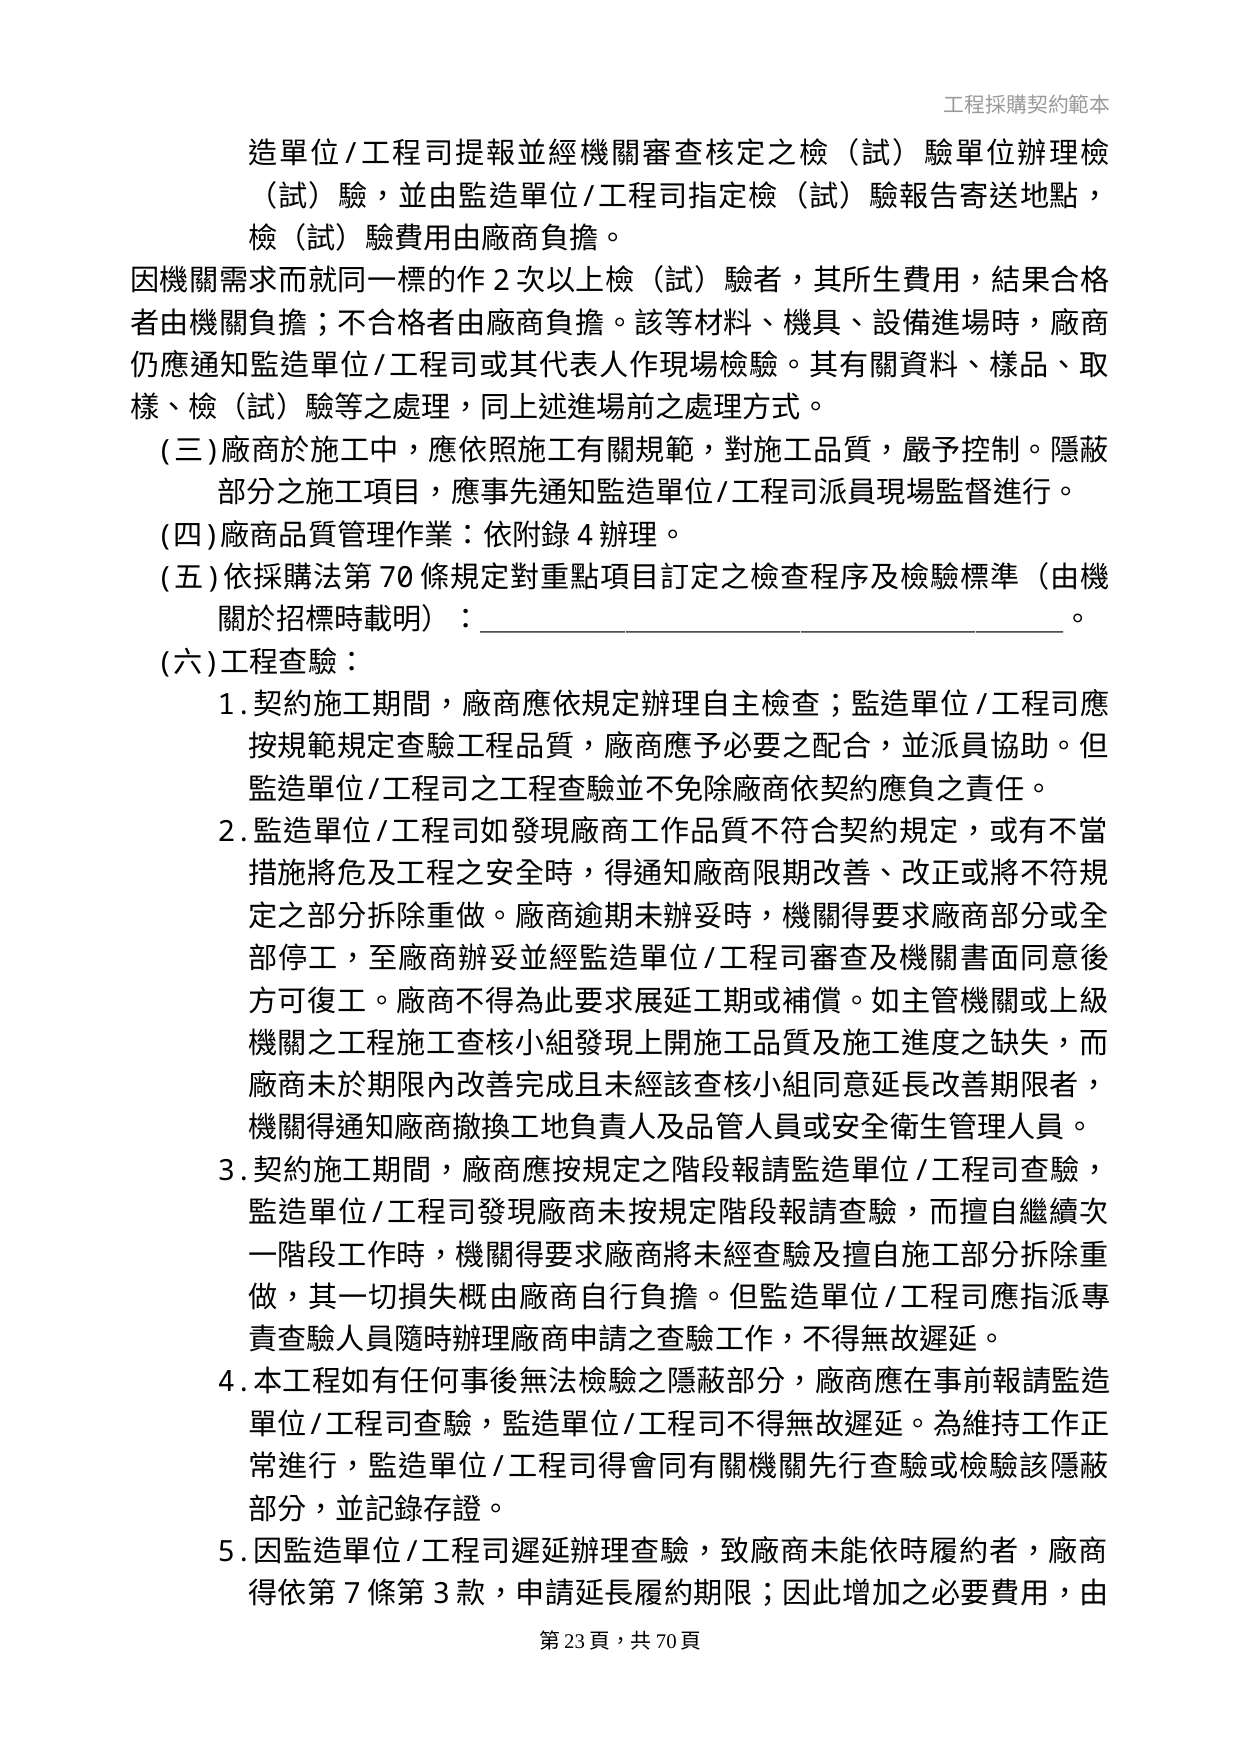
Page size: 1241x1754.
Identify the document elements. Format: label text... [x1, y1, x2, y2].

text (四)廠商品質管理作業：依附錄4辦理。 [156, 511, 1110, 553]
text 3.契約施工期間，廠商應按規定之階段報請監造單位/工程司查驗，監造單位/工程司發現廠商未按規定階段報請查驗，而擅自繼續次一階段工作時，機關得要求廠商將未經查驗及擅自施工部分拆除重做，其一切損失概由廠商自行負擔。但監造單位/工程司應指派專責查驗人員隨時辦理廠商申請之查驗工作，不得無故遲延。 [217, 1146, 1110, 1358]
text (三)廠商於施工中，應依照施工有關規範，對施工品質，嚴予控制。隱蔽部分之施工項目，應事先通知監造單位/工程司派員現場監督進行。 [156, 426, 1110, 511]
text 造單位/工程司提報並經機關審查核定之檢（試）驗單位辦理檢（試）驗，並由監造單位/工程司指定檢（試）驗報告寄送地點，檢（試）驗費用由廠商負擔。 [217, 130, 1110, 257]
text 5.因監造單位/工程司遲延辦理查驗，致廠商未能依時履約者，廠商得依第7條第3款，申請延長履約期限；因此增加之必要費用，由 [217, 1527, 1110, 1612]
text 因機關需求而就同一標的作2次以上檢（試）驗者，其所生費用，結果合格者由機關負擔；不合格者由廠商負擔。該等材料、機具、設備進場時，廠商仍應通知監造單位/工程司或其代表人作現場檢驗。其有關資料、樣品、取樣、檢（試）驗等之處理，同上述進場前之處理方式。 [130, 257, 1110, 426]
text (六)工程查驗： [156, 638, 1110, 681]
text 4.本工程如有任何事後無法檢驗之隱蔽部分，廠商應在事前報請監造單位/工程司查驗，監造單位/工程司不得無故遲延。為維持工作正常進行，監造單位/工程司得會同有關機關先行查驗或檢驗該隱蔽部分，並記錄存證。 [217, 1358, 1110, 1527]
text (五)依採購法第70條規定對重點項目訂定之檢查程序及檢驗標準（由機關於招標時載明）：＿＿＿＿＿＿＿＿＿＿＿＿＿＿＿＿＿＿＿＿。 [156, 553, 1110, 638]
text 1.契約施工期間，廠商應依規定辦理自主檢查；監造單位/工程司應按規範規定查驗工程品質，廠商應予必要之配合，並派員協助。但監造單位/工程司之工程查驗並不免除廠商依契約應負之責任。 [217, 681, 1110, 808]
text 2.監造單位/工程司如發現廠商工作品質不符合契約規定，或有不當措施將危及工程之安全時，得通知廠商限期改善、改正或將不符規定之部分拆除重做。廠商逾期未辦妥時，機關得要求廠商部分或全部停工，至廠商辦妥並經監造單位/工程司審查及機關書面同意後方可復工。廠商不得為此要求展延工期或補償。如主管機關或上級機關之工程施工查核小組發現上開施工品質及施工進度之缺失，而廠商未於期限內改善完成且未經該查核小組同意延長改善期限者，機關得通知廠商撤換工地負責人及品管人員或安全衛生管理人員。 [217, 808, 1110, 1146]
